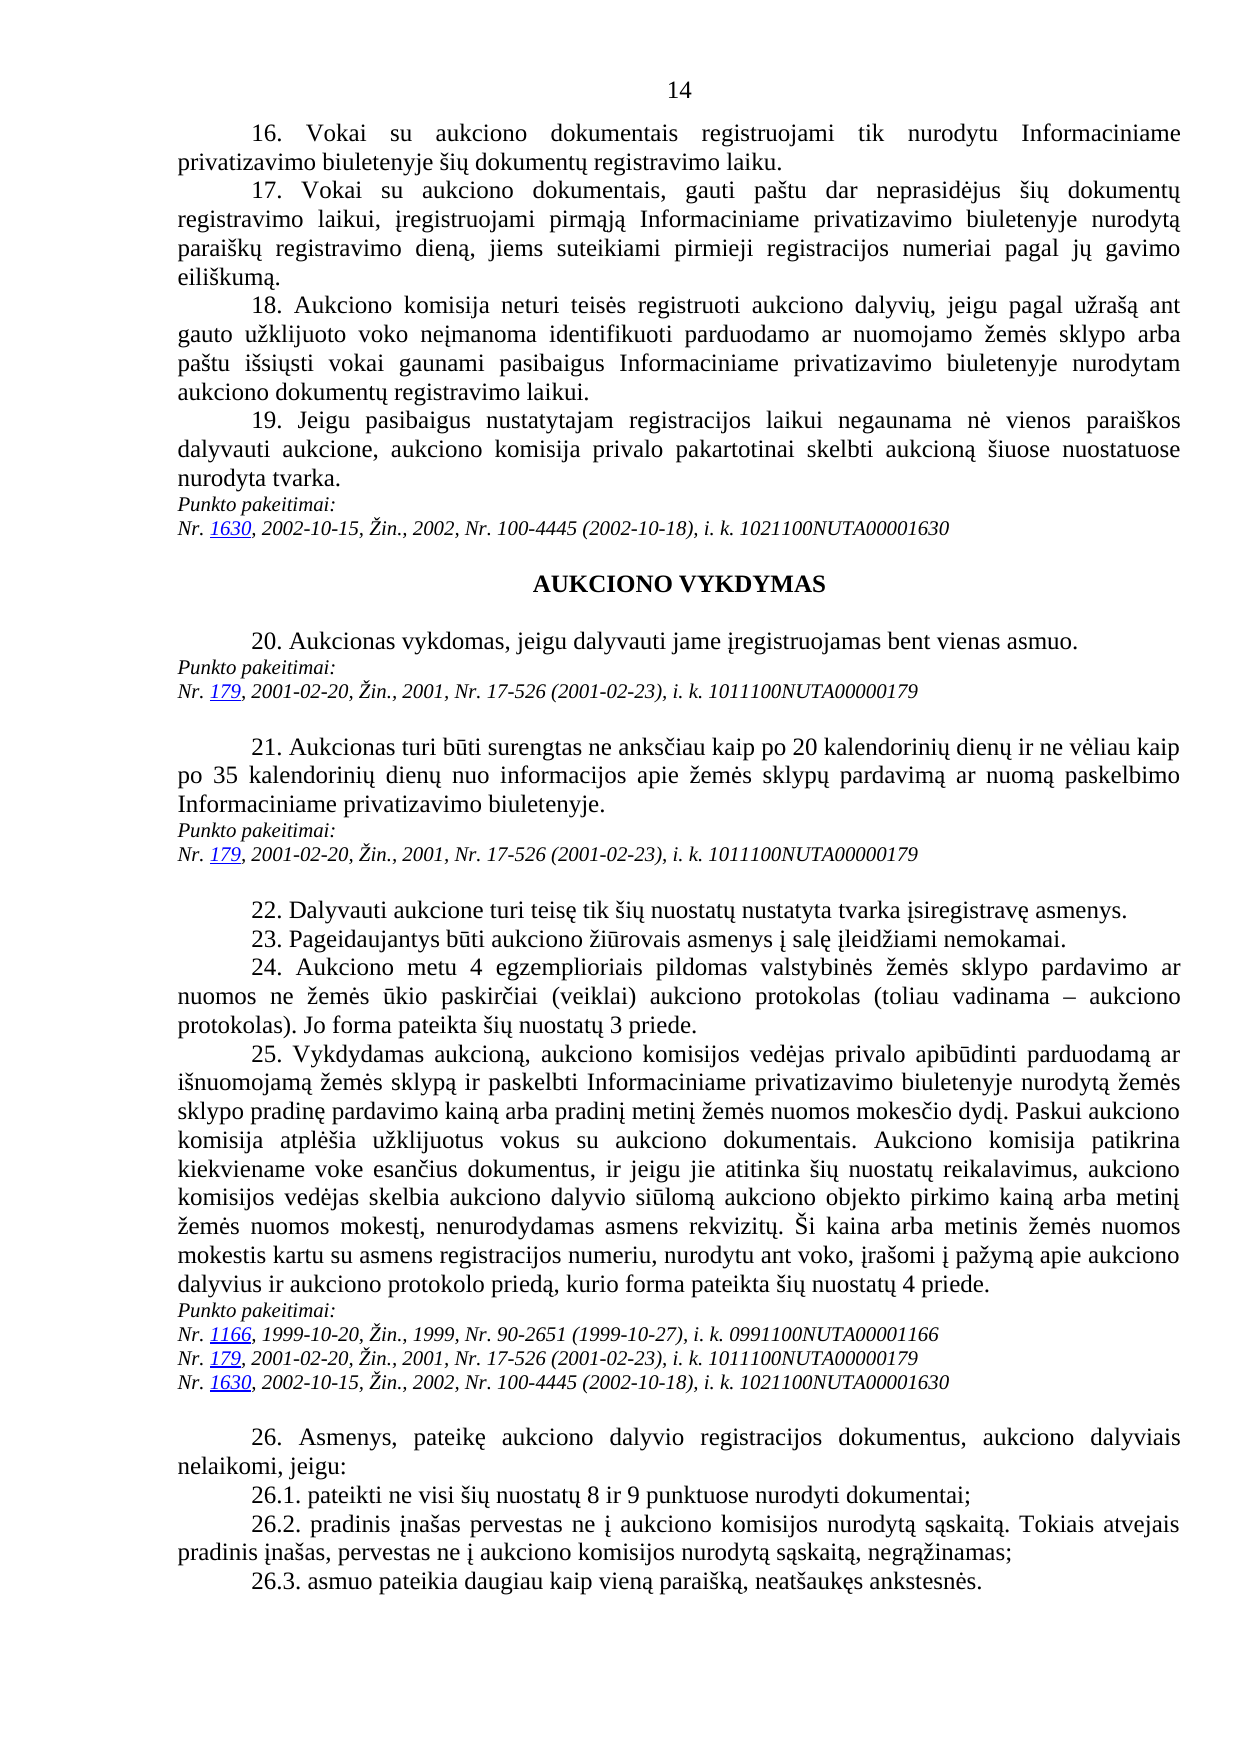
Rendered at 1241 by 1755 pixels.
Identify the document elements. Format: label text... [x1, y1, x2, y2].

text Nr. 179, 2001-02-20, Žin., 2001, Nr. 17-526 (2001-02-23), i. k. 1011100NUTA00000179 [177, 842, 1181, 866]
text Aukciono vykdymas [177, 569, 1181, 597]
text 21. Aukcionas turi būti surengtas ne anksčiau kaip po 20 kalendorinių dienų ir ne vėliau kaip po 35 kalendorinių dienų nuo informacijos apie žemės sklypų pardavimą ar nuomą paskelbimo Informaciniame privatizavimo biuletenyje. [177, 732, 1181, 818]
text 26.2. pradinis įnašas pervestas ne į aukciono komisijos nurodytą sąskaitą. Tokiais atvejais pradinis įnašas, pervestas ne į aukciono komisijos nurodytą sąskaitą, negrąžinamas; [177, 1509, 1181, 1566]
text Nr. 1166, 1999-10-20, Žin., 1999, Nr. 90-2651 (1999-10-27), i. k. 0991100NUTA00001166 [177, 1322, 1181, 1346]
text 25. Vykdydamas aukcioną, aukciono komisijos vedėjas privalo apibūdinti parduodamą ar išnuomojamą žemės sklypą ir paskelbti Informaciniame privatizavimo biuletenyje nurodytą žemės sklypo pradinę pardavimo kainą arba pradinį metinį žemės nuomos mokesčio dydį. Paskui aukciono komisija atplėšia užklijuotus vokus su aukciono dokumentais. Aukciono komisija patikrina kiekviename voke esančius dokumentus, ir jeigu jie atitinka šių nuostatų reikalavimus, aukciono komisijos vedėjas skelbia aukciono dalyvio siūlomą aukciono objekto pirkimo kainą arba metinį žemės nuomos mokestį, nenurodydamas asmens rekvizitų. Ši kaina arba metinis žemės nuomos mokestis kartu su asmens registracijos numeriu, nurodytu ant voko, įrašomi į pažymą apie aukciono dalyvius ir aukciono protokolo priedą, kurio forma pateikta šių nuostatų 4 priede. [177, 1039, 1181, 1297]
text Nr. 1630, 2002-10-15, Žin., 2002, Nr. 100-4445 (2002-10-18), i. k. 1021100NUTA00001630 [177, 1370, 1181, 1394]
text Punkto pakeitimai: [177, 1297, 1181, 1322]
text Nr. 179, 2001-02-20, Žin., 2001, Nr. 17-526 (2001-02-23), i. k. 1011100NUTA00000179 [177, 679, 1181, 703]
text 26.3. asmuo pateikia daugiau kaip vieną paraišką, neatšaukęs ankstesnės. [177, 1566, 1181, 1595]
text Punkto pakeitimai: [177, 655, 1181, 679]
text 24. Aukciono metu 4 egzemplioriais pildomas valstybinės žemės sklypo pardavimo ar nuomos ne žemės ūkio paskirčiai (veiklai) aukciono protokolas (toliau vadinama – aukciono protokolas). Jo forma pateikta šių nuostatų 3 priede. [177, 952, 1181, 1039]
text 26. Asmenys, pateikę aukciono dalyvio registracijos dokumentus, aukciono dalyviais nelaikomi, jeigu: [177, 1422, 1181, 1480]
text Punkto pakeitimai: [177, 492, 1181, 516]
text Nr. 179, 2001-02-20, Žin., 2001, Nr. 17-526 (2001-02-23), i. k. 1011100NUTA00000179 [177, 1346, 1181, 1370]
text Nr. 1630, 2002-10-15, Žin., 2002, Nr. 100-4445 (2002-10-18), i. k. 1021100NUTA00001630 [177, 516, 1181, 540]
text 18. Aukciono komisija neturi teisės registruoti aukciono dalyvių, jeigu pagal užrašą ant gauto užklijuoto voko neįmanoma identifikuoti parduodamo ar nuomojamo žemės sklypo arba paštu išsiųsti vokai gaunami pasibaigus Informaciniame privatizavimo biuletenyje nurodytam aukciono dokumentų registravimo laikui. [177, 291, 1181, 406]
text 17. Vokai su aukciono dokumentais, gauti paštu dar neprasidėjus šių dokumentų registravimo laikui, įregistruojami pirmąją Informaciniame privatizavimo biuletenyje nurodytą paraiškų registravimo dieną, jiems suteikiami pirmieji registracijos numeriai pagal jų gavimo eiliškumą. [177, 176, 1181, 291]
text 22. Dalyvauti aukcione turi teisę tik šių nuostatų nustatyta tvarka įsiregistravę asmenys. [177, 895, 1181, 924]
text 20. Aukcionas vykdomas, jeigu dalyvauti jame įregistruojamas bent vienas asmuo. [177, 626, 1181, 655]
text 16. Vokai su aukciono dokumentais registruojami tik nurodytu Informaciniame privatizavimo biuletenyje šių dokumentų registravimo laiku. [177, 118, 1181, 176]
text 23. Pageidaujantys būti aukciono žiūrovais asmenys į salę įleidžiami nemokamai. [177, 924, 1181, 952]
text Punkto pakeitimai: [177, 818, 1181, 842]
text 26.1. pateikti ne visi šių nuostatų 8 ir 9 punktuose nurodyti dokumentai; [177, 1480, 1181, 1509]
text 19. Jeigu pasibaigus nustatytajam registracijos laikui negaunama nė vienos paraiškos dalyvauti aukcione, aukciono komisija privalo pakartotinai skelbti aukcioną šiuose nuostatuose nurodyta tvarka. [177, 406, 1181, 492]
